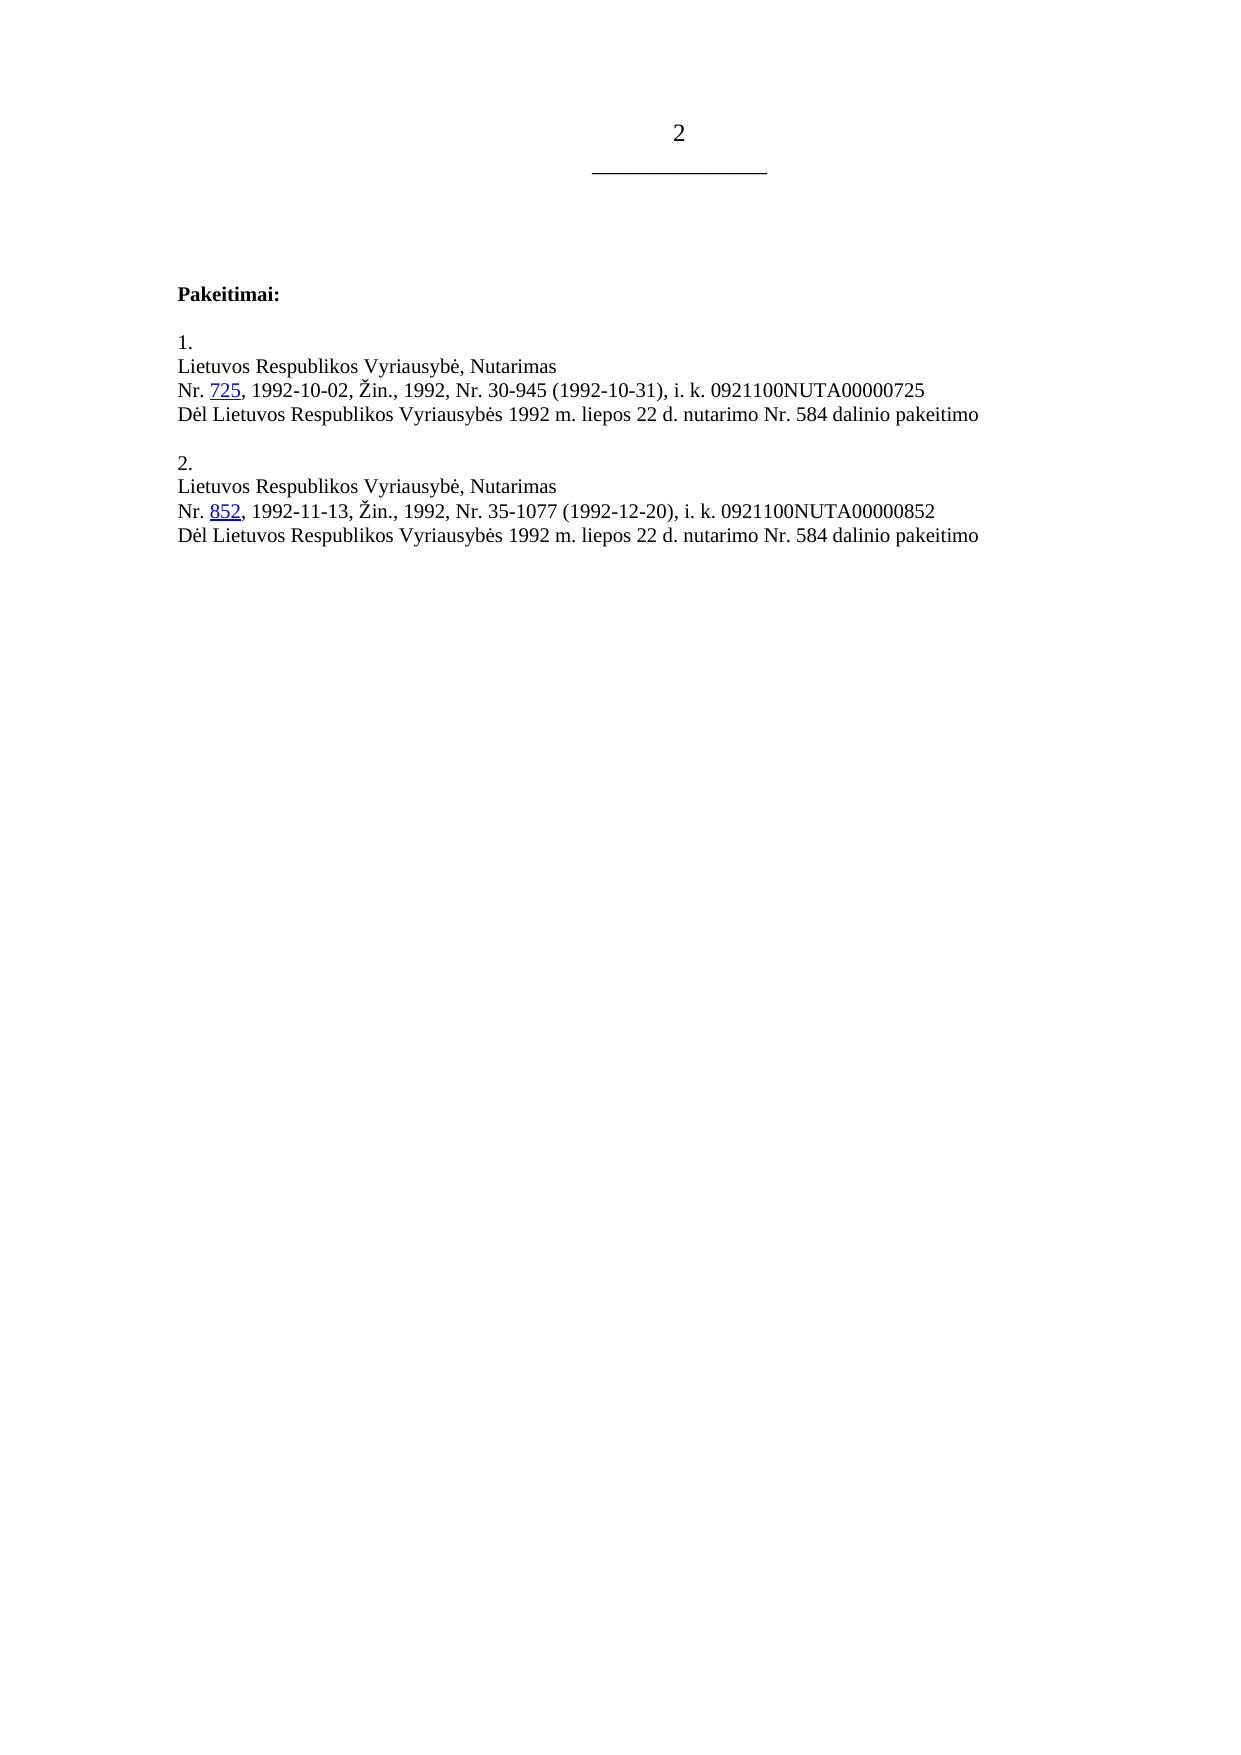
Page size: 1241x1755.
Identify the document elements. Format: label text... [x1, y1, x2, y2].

text 2. [177, 450, 1181, 474]
text 1. [177, 330, 1181, 354]
text Dėl Lietuvos Respublikos Vyriausybės 1992 m. liepos 22 d. nutarimo Nr. 584 dalinio pakeitimo [177, 402, 1181, 426]
text ______________ [177, 148, 1181, 176]
text Nr. 852, 1992-11-13, Žin., 1992, Nr. 35-1077 (1992-12-20), i. k. 0921100NUTA00000852 [177, 498, 1181, 523]
text Nr. 725, 1992-10-02, Žin., 1992, Nr. 30-945 (1992-10-31), i. k. 0921100NUTA00000725 [177, 378, 1181, 402]
text Dėl Lietuvos Respublikos Vyriausybės 1992 m. liepos 22 d. nutarimo Nr. 584 dalinio pakeitimo [177, 523, 1181, 547]
text Lietuvos Respublikos Vyriausybė, Nutarimas [177, 354, 1181, 378]
text Pakeitimai: [177, 282, 1181, 306]
text Lietuvos Respublikos Vyriausybė, Nutarimas [177, 474, 1181, 498]
